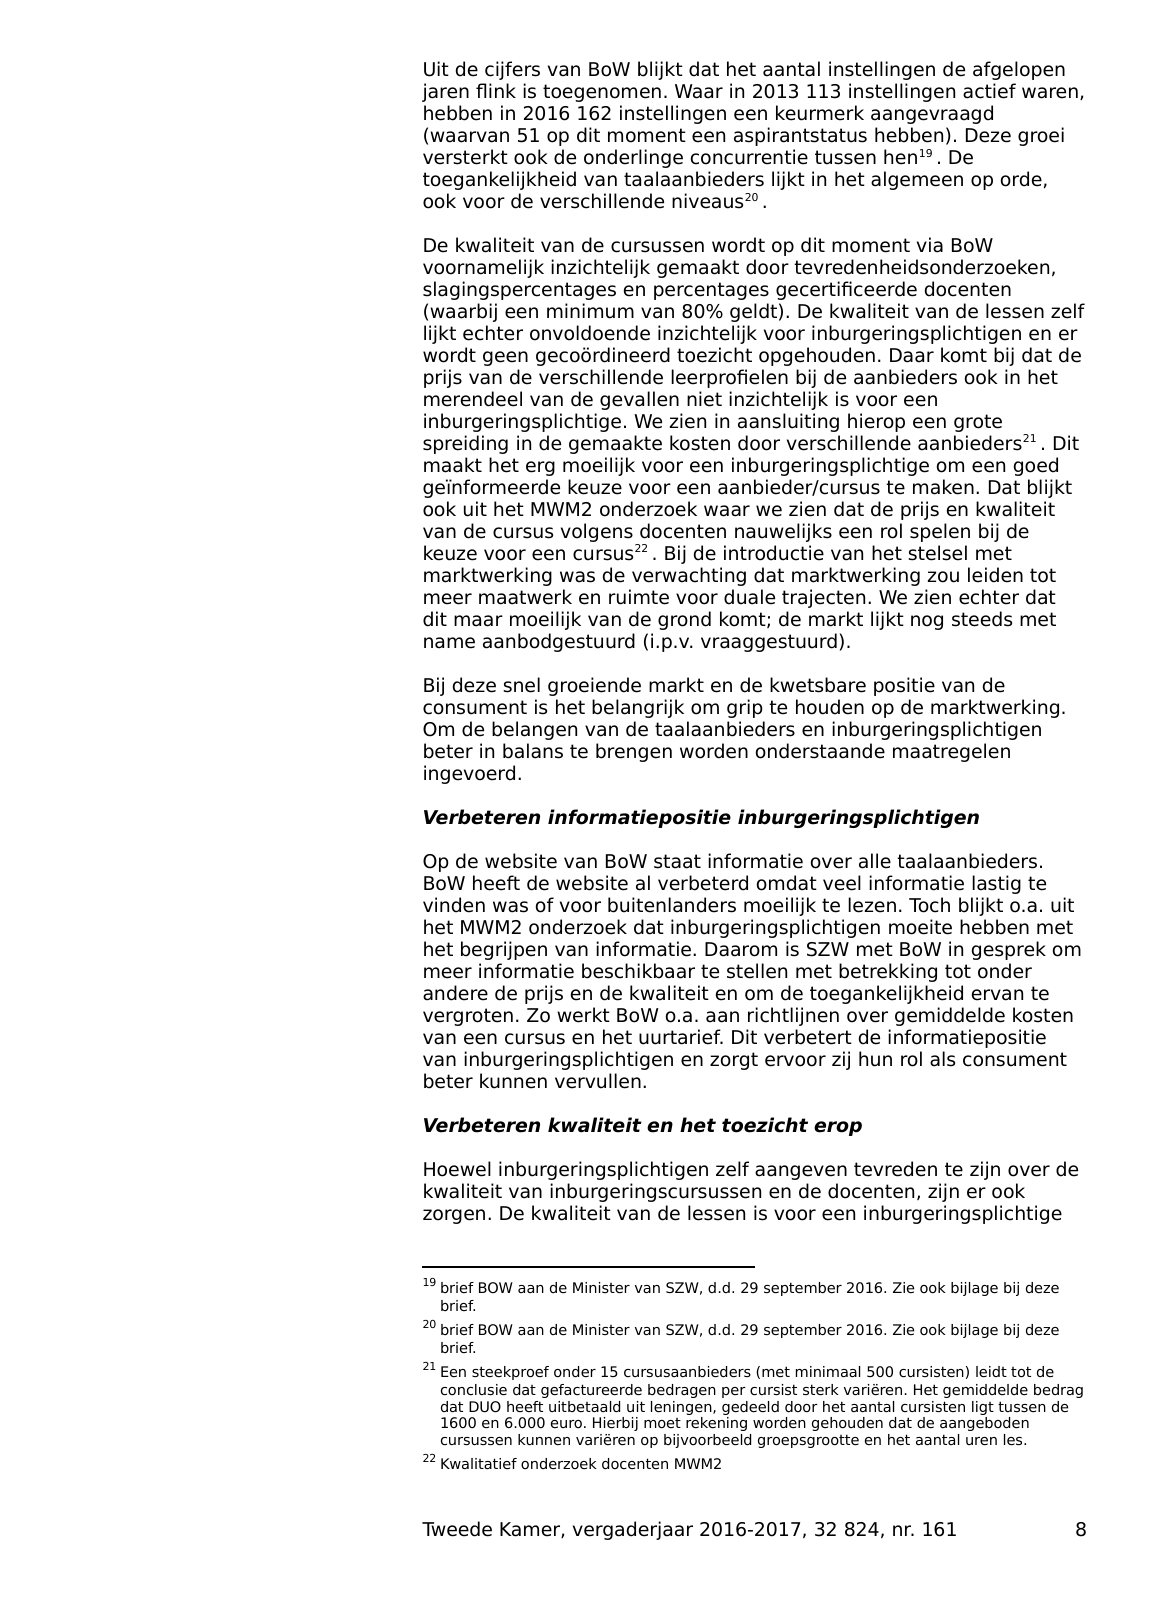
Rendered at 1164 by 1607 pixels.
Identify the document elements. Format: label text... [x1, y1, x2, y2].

subtitle Verbeteren informatiepositie inburgeringsplichtigen [422, 807, 1087, 829]
text Bij deze snel groeiende markt en de kwetsbare positie van de consument is het belangrijk om grip te houden op de marktwerking. Om de belangen van de taalaanbieders en inburgeringsplichtigen beter in balans te brengen worden onderstaande maatregelen ingevoerd. [422, 675, 1087, 785]
text brief BOW aan de Minister van SZW, d.d. 29 september 2016. Zie ook bijlage bij deze brief. [422, 1276, 1087, 1315]
text Een steekproef onder 15 cursusaanbieders (met minimaal 500 cursisten) leidt tot de conclusie dat gefactureerde bedragen per cursist sterk variëren. Het gemiddelde bedrag dat DUO heeft uitbetaald uit leningen, gedeeld door het aantal cursisten ligt tussen de 1600 en 6.000 euro. Hierbij moet rekening worden gehouden dat de aangeboden cursussen kunnen variëren op bijvoorbeeld groepsgrootte en het aantal uren les. [422, 1360, 1087, 1449]
text Uit de cijfers van BoW blijkt dat het aantal instellingen de afgelopen jaren flink is toegenomen. Waar in 2013 113 instellingen actief waren, hebben in 2016 162 instellingen een keurmerk aangevraagd (waarvan 51 op dit moment een aspirantstatus hebben). Deze groei versterkt ook de onderlinge concurrentie tussen hen. De toegankelijkheid van taalaanbieders lijkt in het algemeen op orde, ook voor de verschillende niveaus. [422, 59, 1087, 213]
subtitle Verbeteren kwaliteit en het toezicht erop [422, 1115, 1087, 1137]
text Op de website van BoW staat informatie over alle taalaanbieders. BoW heeft de website al verbeterd omdat veel informatie lastig te vinden was of voor buitenlanders moeilijk te lezen. Toch blijkt o.a. uit het MWM2 onderzoek dat inburgeringsplichtigen moeite hebben met het begrijpen van informatie. Daarom is SZW met BoW in gesprek om meer informatie beschikbaar te stellen met betrekking tot onder andere de prijs en de kwaliteit en om de toegankelijkheid ervan te vergroten. Zo werkt BoW o.a. aan richtlijnen over gemiddelde kosten van een cursus en het uurtarief. Dit verbetert de informatiepositie van inburgeringsplichtigen en zorgt ervoor zij hun rol als consument beter kunnen vervullen. [422, 851, 1087, 1093]
text Kwalitatief onderzoek docenten MWM2 [422, 1452, 1087, 1474]
text Hoewel inburgeringsplichtigen zelf aangeven tevreden te zijn over de kwaliteit van inburgeringscursussen en de docenten, zijn er ook zorgen. De kwaliteit van de lessen is voor een inburgeringsplichtige [422, 1159, 1087, 1225]
text De kwaliteit van de cursussen wordt op dit moment via BoW voornamelijk inzichtelijk gemaakt door tevredenheidsonderzoeken, slagingspercentages en percentages gecertificeerde docenten (waarbij een minimum van 80% geldt). De kwaliteit van de lessen zelf lijkt echter onvoldoende inzichtelijk voor inburgeringsplichtigen en er wordt geen gecoördineerd toezicht opgehouden. Daar komt bij dat de prijs van de verschillende leerprofielen bij de aanbieders ook in het merendeel van de gevallen niet inzichtelijk is voor een inburgeringsplichtige. We zien in aansluiting hierop een grote spreiding in de gemaakte kosten door verschillende aanbieders. Dit maakt het erg moeilijk voor een inburgeringsplichtige om een goed geïnformeerde keuze voor een aanbieder/cursus te maken. Dat blijkt ook uit het MWM2 onderzoek waar we zien dat de prijs en kwaliteit van de cursus volgens docenten nauwelijks een rol spelen bij de keuze voor een cursus. Bij de introductie van het stelsel met marktwerking was de verwachting dat marktwerking zou leiden tot meer maatwerk en ruimte voor duale trajecten. We zien echter dat dit maar moeilijk van de grond komt; de markt lijkt nog steeds met name aanbodgestuurd (i.p.v. vraaggestuurd). [422, 235, 1087, 653]
text brief BOW aan de Minister van SZW, d.d. 29 september 2016. Zie ook bijlage bij deze brief. [422, 1318, 1087, 1357]
